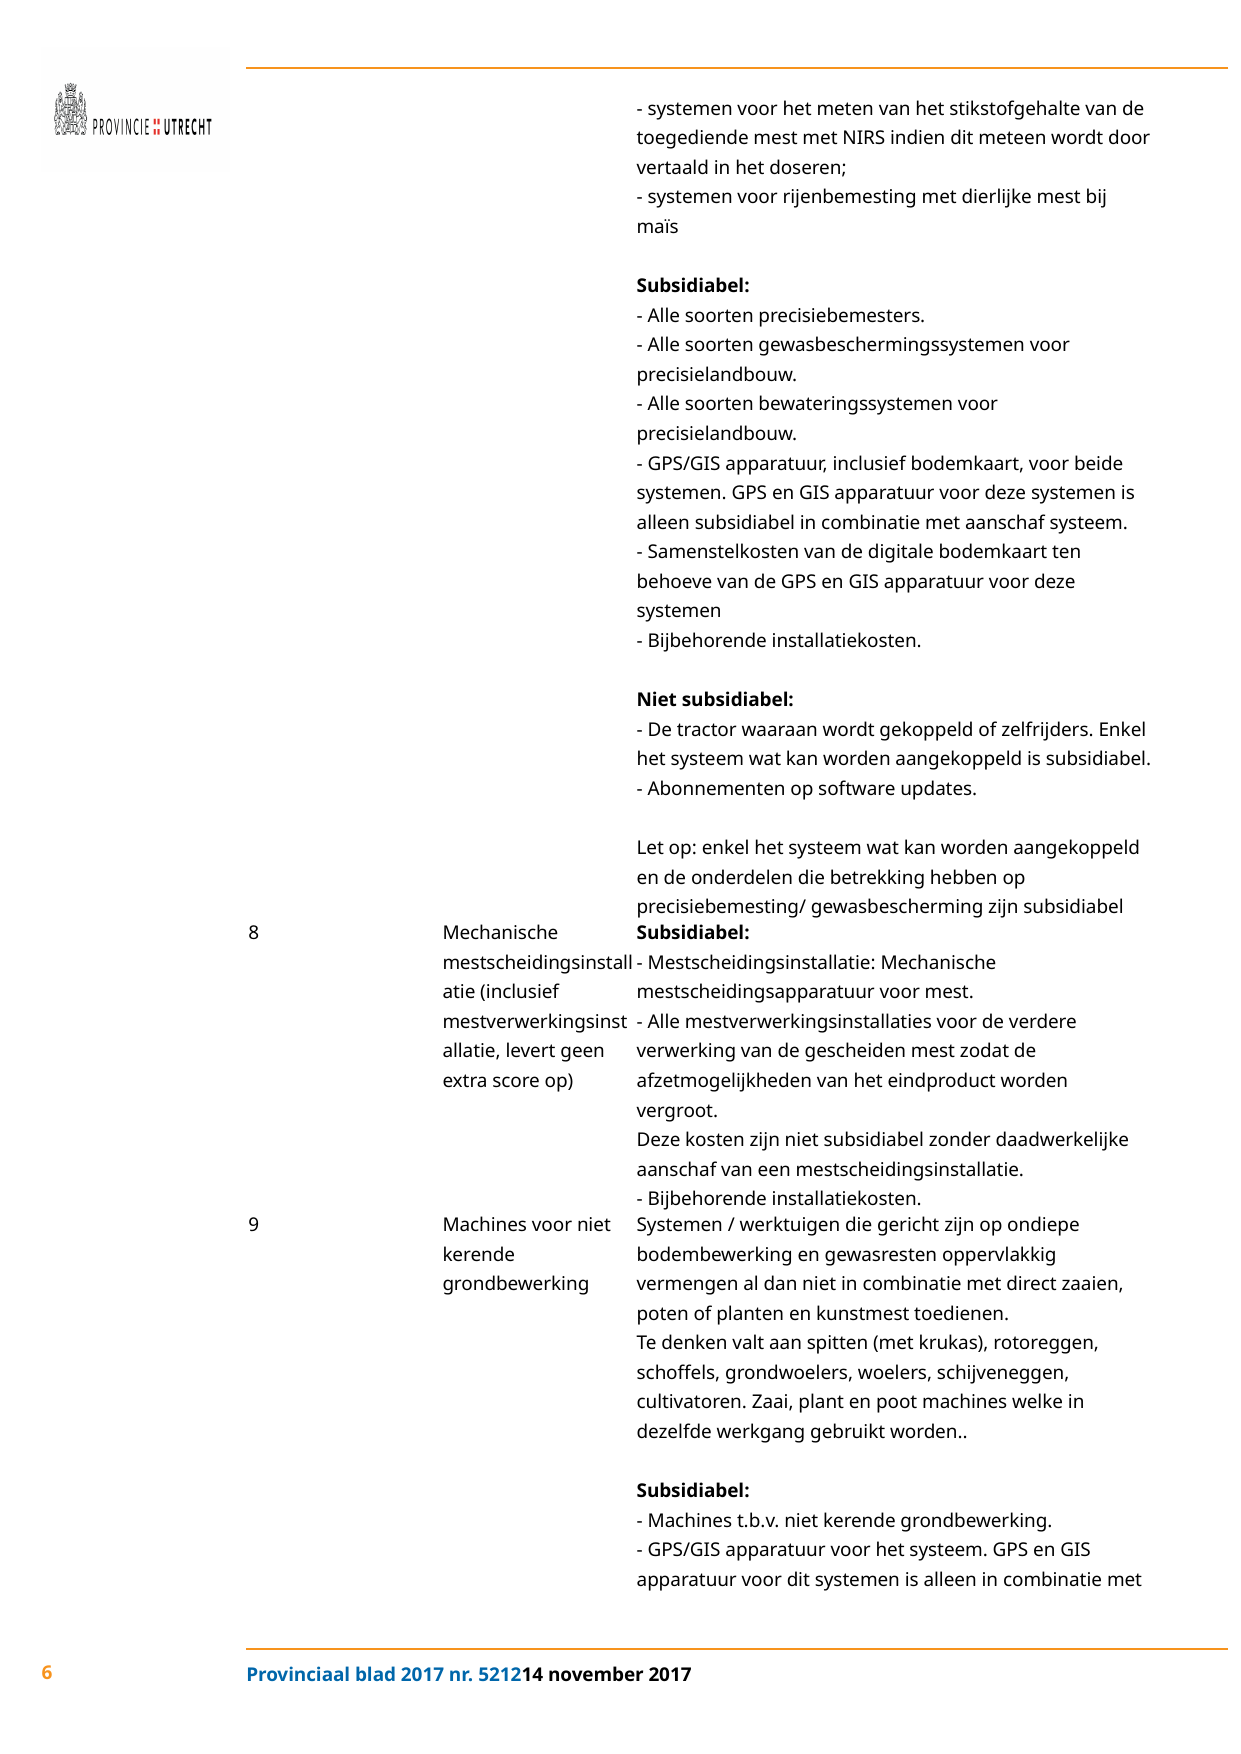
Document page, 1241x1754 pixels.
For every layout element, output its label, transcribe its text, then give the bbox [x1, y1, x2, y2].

table_cell 8 [248, 919, 442, 1211]
table_cell [442, 95, 636, 919]
picture [41, 47, 231, 172]
table_cell [248, 95, 442, 919]
table_cell Mechanische mestscheidingsinstallatie (inclusief mestverwerkingsinstallatie, levert geen extra score op) [442, 919, 636, 1211]
table_cell Subsidiabel: - Mestscheidingsinstallatie: Mechanische mestscheidingsapparatuur voor mest. - Alle mestverwerkingsinstallaties voor de verdere verwerking van de gescheiden mest zodat de afzetmogelijkheden van het eindproduct worden vergroot. Deze kosten zijn niet subsidiabel zonder daadwerkelijke aanschaf van een mestscheidingsinstallatie. - Bijbehorende installatiekosten. [636, 919, 1152, 1211]
table_cell 9 [248, 1211, 442, 1592]
table_cell Systemen / werktuigen die gericht zijn op ondiepe bodembewerking en gewasresten oppervlakkig vermengen al dan niet in combinatie met direct zaaien, poten of planten en kunstmest toedienen. Te denken valt aan spitten (met krukas), rotoreggen, schoffels, grondwoelers, woelers, schijveneggen, cultivatoren. Zaai, plant en poot machines welke in dezelfde werkgang gebruikt worden.. Subsidiabel: - Machines t.b.v. niet kerende grondbewerking. - GPS/GIS apparatuur voor het systeem. GPS en GIS apparatuur voor dit systemen is alleen in combinatie met [636, 1211, 1152, 1592]
table_cell Machines voor niet kerende grondbewerking [442, 1211, 636, 1592]
table_cell - systemen voor het meten van het stikstofgehalte van de toegediende mest met NIRS indien dit meteen wordt door vertaald in het doseren; - systemen voor rijenbemesting met dierlijke mest bij maïs Subsidiabel: - Alle soorten precisiebemesters. - Alle soorten gewasbeschermingssystemen voor precisielandbouw. - Alle soorten bewateringssystemen voor precisielandbouw. - GPS/GIS apparatuur, inclusief bodemkaart, voor beide systemen. GPS en GIS apparatuur voor deze systemen is alleen subsidiabel in combinatie met aanschaf systeem. - Samenstelkosten van de digitale bodemkaart ten behoeve van de GPS en GIS apparatuur voor deze systemen - Bijbehorende installatiekosten. Niet subsidiabel: - De tractor waaraan wordt gekoppeld of zelfrijders. Enkel het systeem wat kan worden aangekoppeld is subsidiabel. - Abonnementen op software updates. Let op: enkel het systeem wat kan worden aangekoppeld en de onderdelen die betrekking hebben op precisiebemesting/ gewasbescherming zijn subsidiabel [636, 95, 1152, 919]
